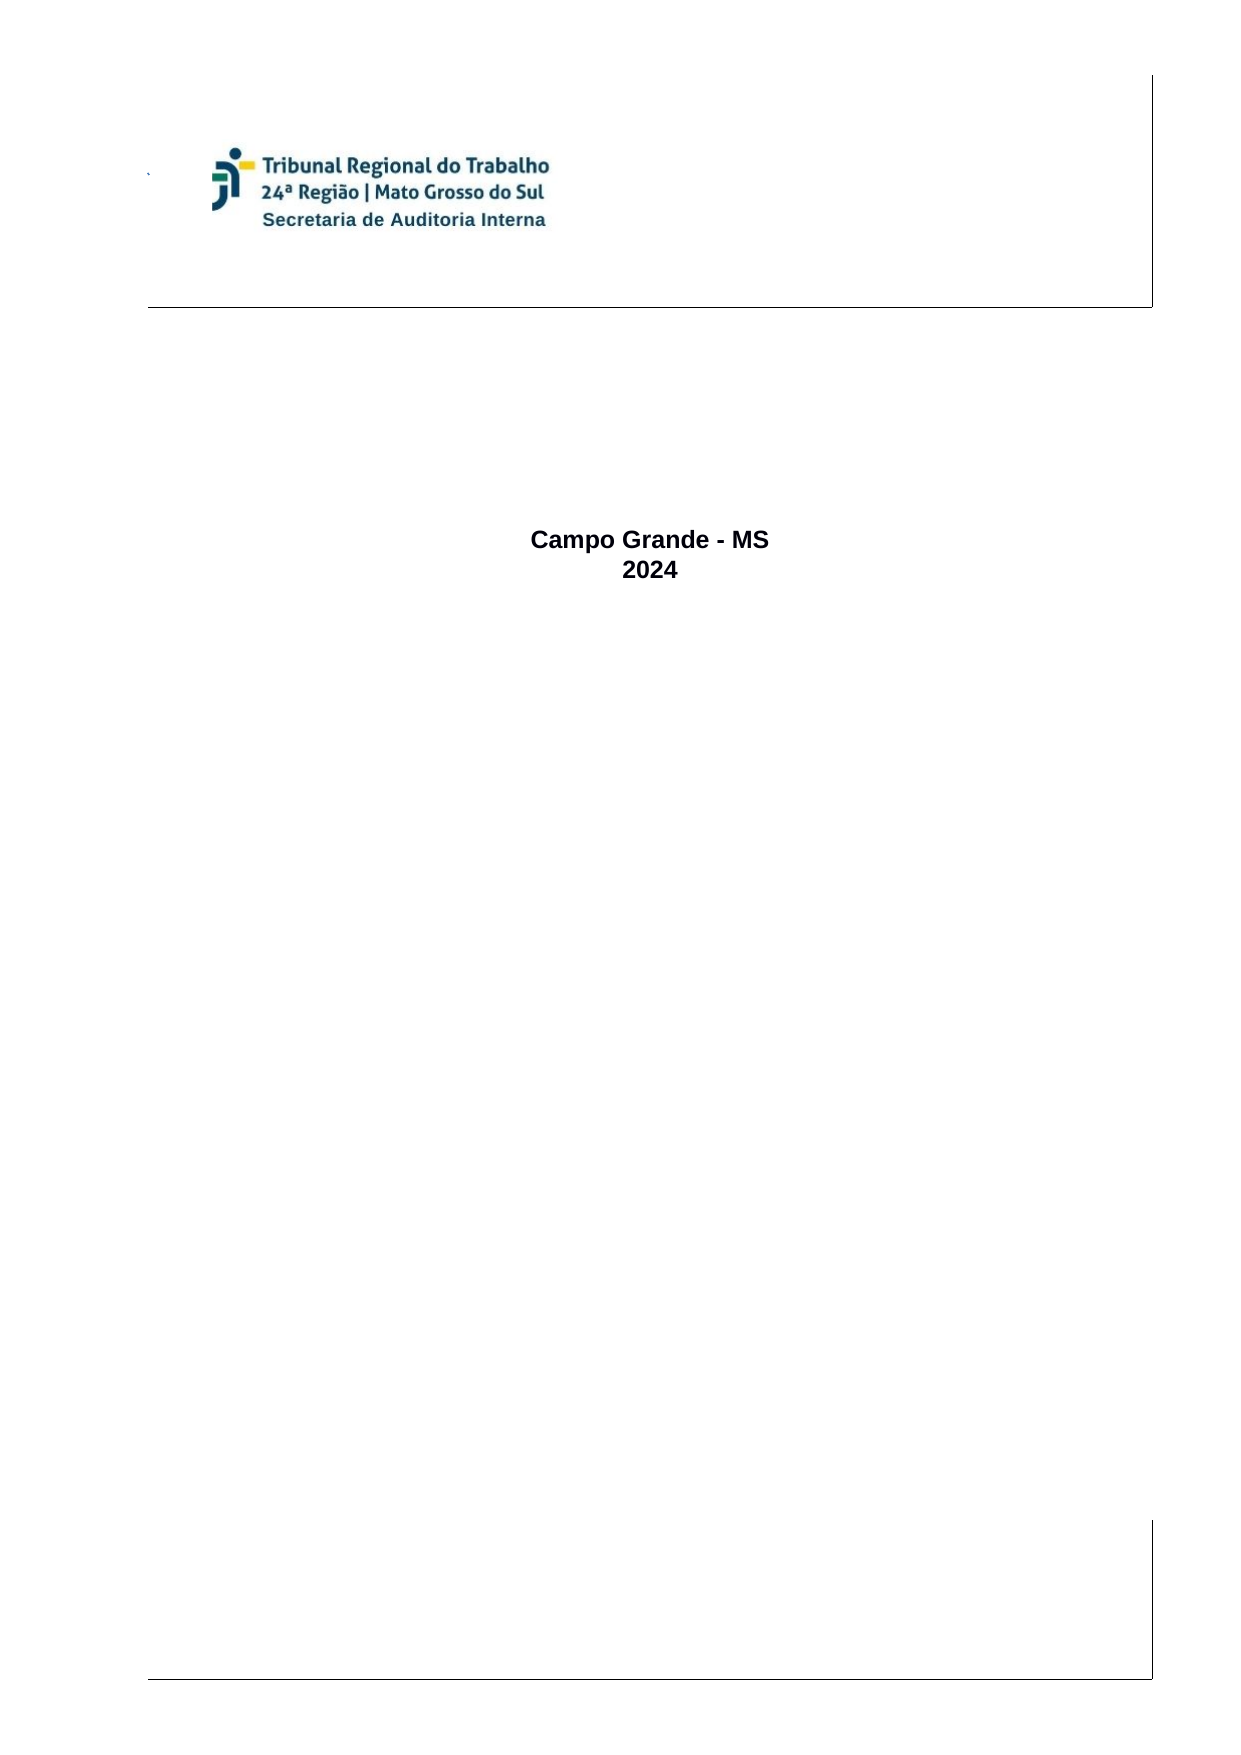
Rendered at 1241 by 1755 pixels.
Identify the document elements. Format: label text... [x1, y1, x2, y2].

subtitle 2024 [147, 554, 1152, 584]
subtitle Campo Grande - MS [147, 524, 1152, 554]
